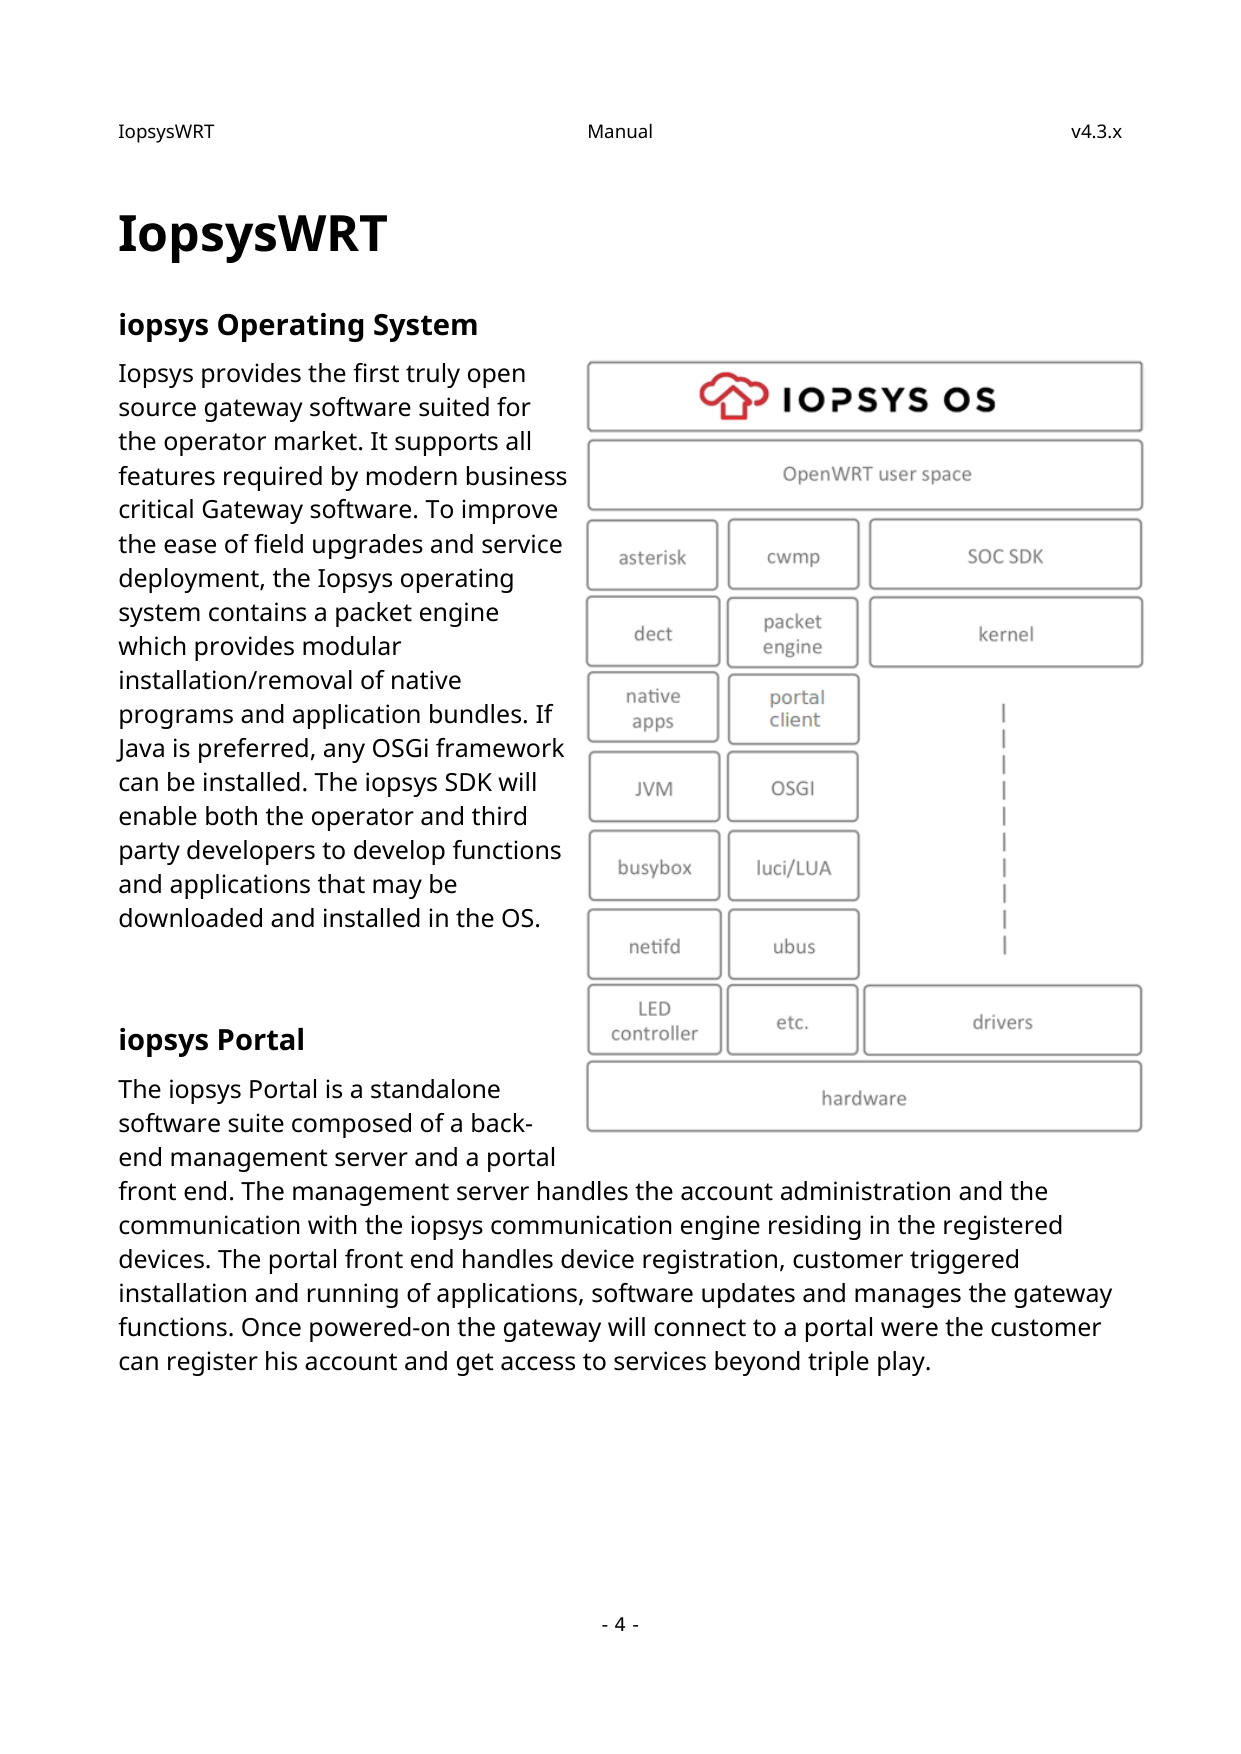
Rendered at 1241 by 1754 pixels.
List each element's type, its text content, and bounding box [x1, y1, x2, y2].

text The iopsys Portal is a standalone software suite composed of a back-end management server and a portal front end. The management server handles the account administration and the communication with the iopsys communication engine residing in the registered devices. The portal front end handles device registration, customer triggered installation and running of applications, software updates and manages the gateway functions. Once powered-on the gateway will connect to a portal were the customer can register his account and get access to services beyond triple play. [118, 1071, 1122, 1378]
subtitle iopsys Operating System [118, 304, 1122, 343]
picture [570, 343, 1160, 1148]
subtitle iopsys Portal [118, 1019, 570, 1059]
text Iopsys provides the first truly open source gateway software suited for the operator market. It supports all features required by modern business critical Gateway software. To improve the ease of field upgrades and service deployment, the Iopsys operating system contains a packet engine which provides modular installation/removal of native programs and application bundles. If Java is preferred, any OSGi framework can be installed. The iopsys SDK will enable both the operator and third party developers to develop functions and applications that may be downloaded and installed in the OS. [118, 356, 570, 935]
subtitle IopsysWRT [118, 198, 1122, 266]
